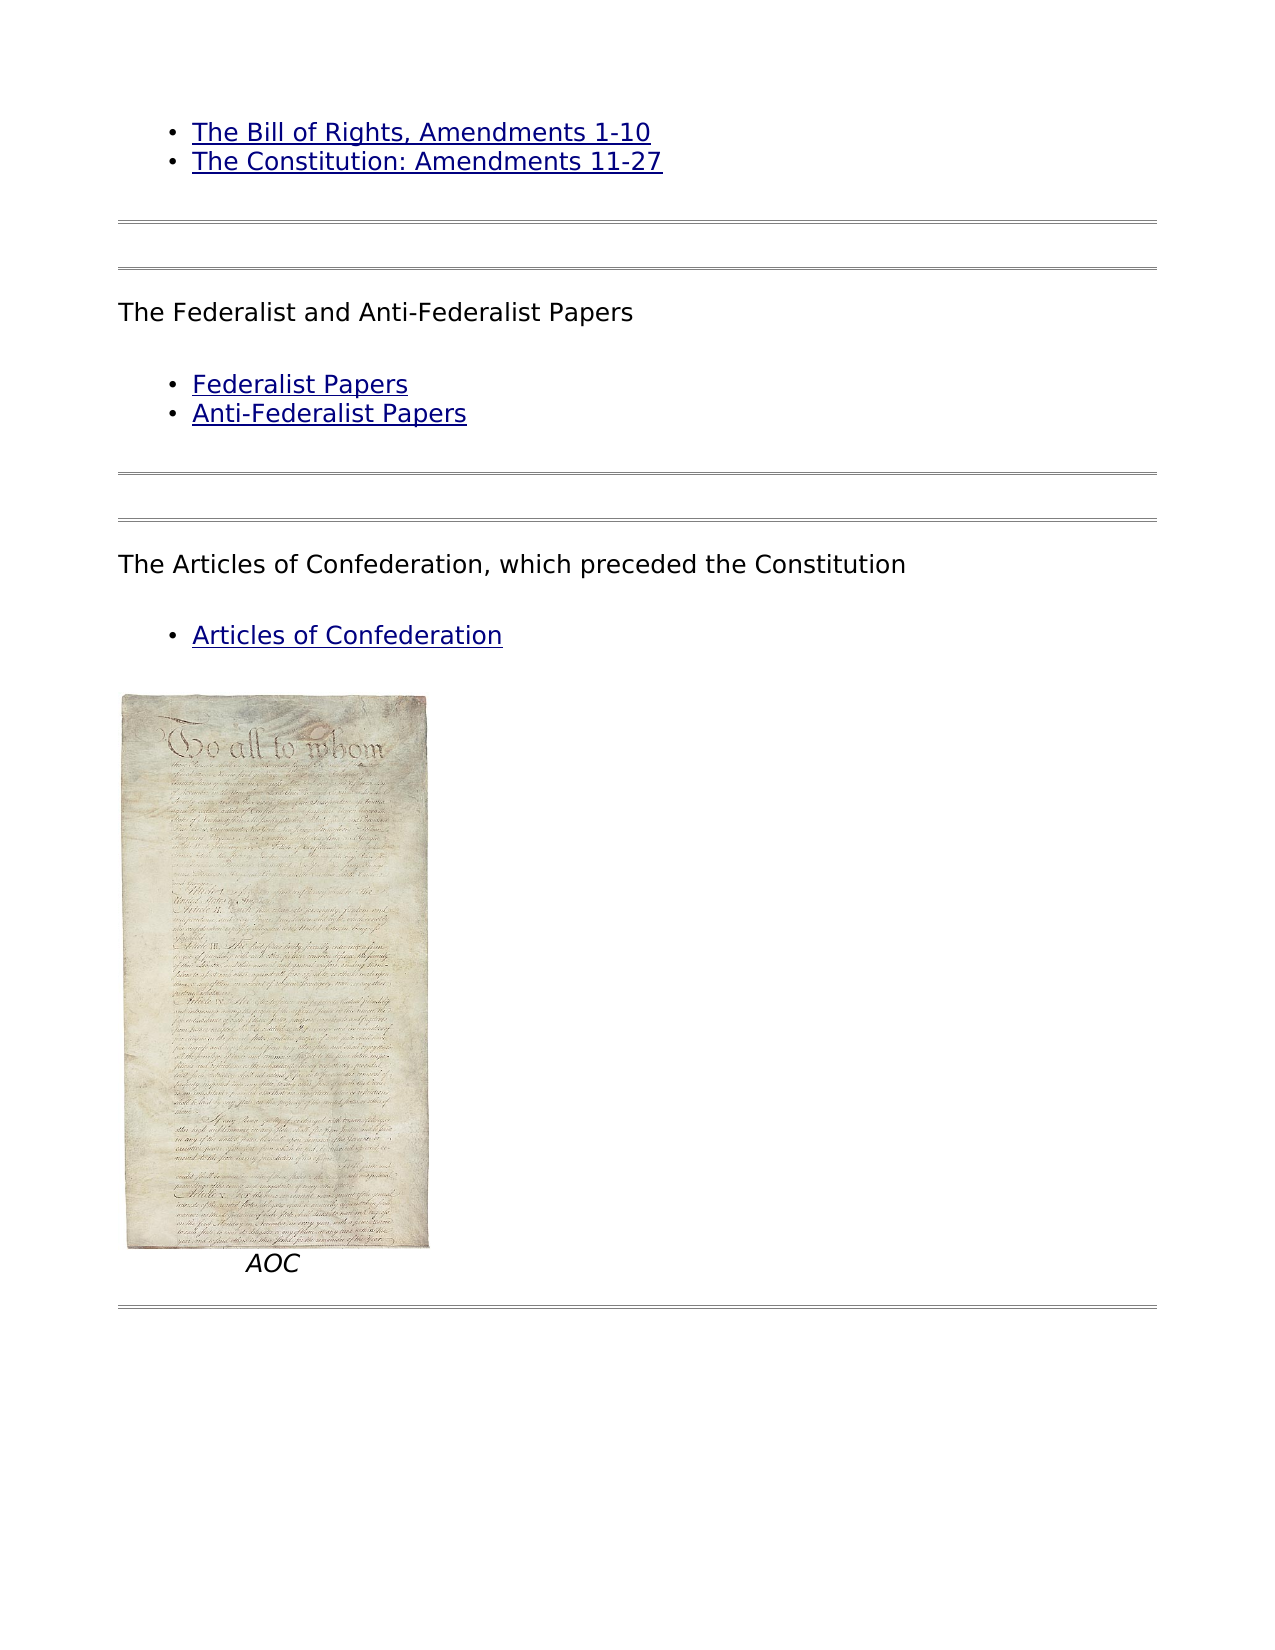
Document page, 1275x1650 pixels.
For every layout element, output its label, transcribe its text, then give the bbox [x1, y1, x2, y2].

text The Federalist and Anti-Federalist Papers [118, 299, 1157, 328]
list Anti-Federalist Papers [177, 399, 1157, 428]
list Articles of Confederation [177, 621, 1157, 680]
list The Constitution: Amendments 11-27 [177, 147, 1157, 176]
list The Bill of Rights, Amendments 1-10 [177, 118, 1157, 147]
picture [118, 692, 431, 1250]
text AOC [118, 1250, 431, 1278]
list Federalist Papers [177, 370, 1157, 399]
text The Articles of Confederation, which preceded the Constitution [118, 550, 1157, 579]
